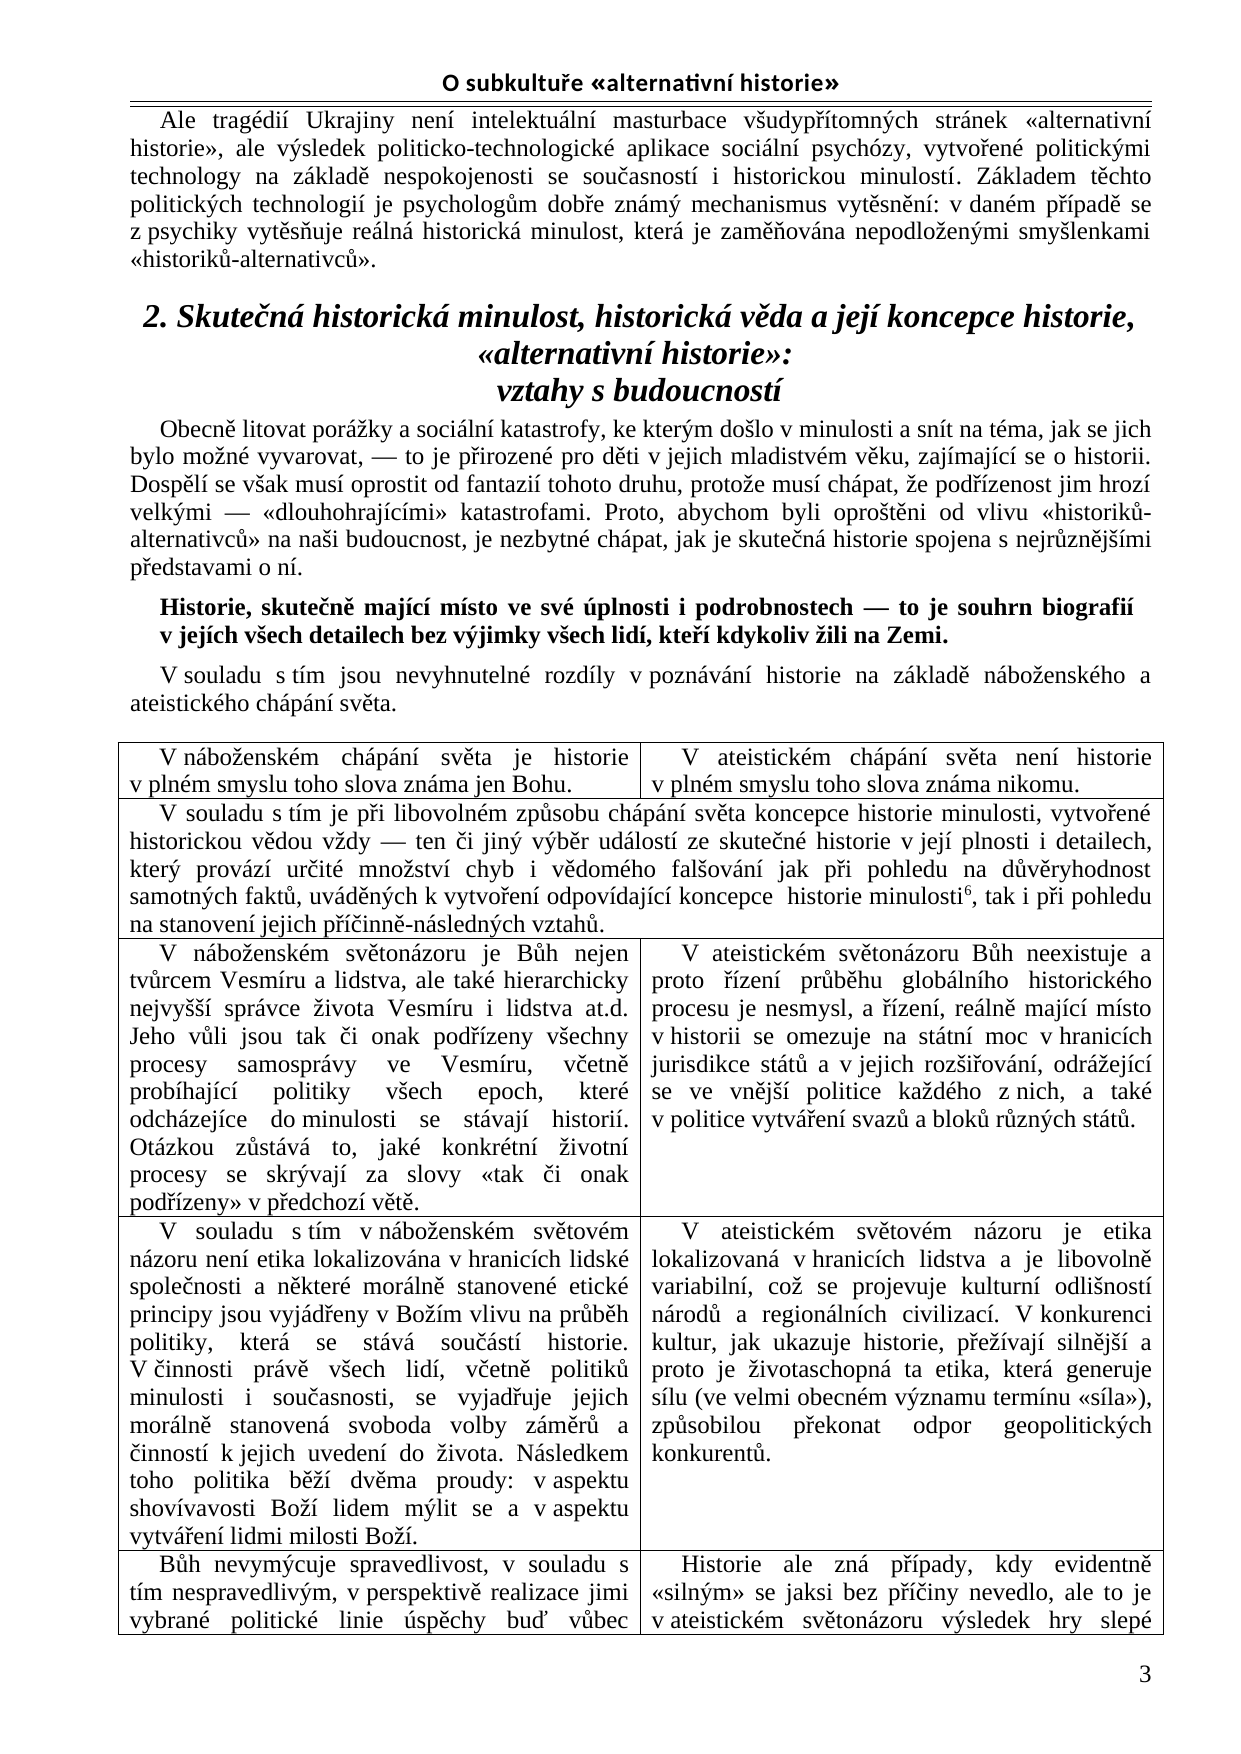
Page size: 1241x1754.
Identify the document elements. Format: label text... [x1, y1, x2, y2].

text Obecně litovat porážky a sociální katastrofy, ke kterým došlo v minulosti a snít na téma, jak se jich bylo možné vyvarovat, — to je přirozené pro děti v jejich mladistvém věku, zajímající se o historii. Dospělí se však musí oprostit od fantazií tohoto druhu, protože musí chápat, že podřízenost jim hrozí velkými — «dlouhohrajícími» katastrofami. Proto, abychom byli oproštěni od vlivu «historiků-alternativců» na naši budoucnost, je nezbytné chápat, jak je skutečná historie spojena s nejrůznějšími představami o ní. [130, 415, 1152, 581]
table_cell V souladu s tím v náboženském světovém názoru není etika lokalizována v hranicích lidské společnosti a některé morálně stanovené etické principy jsou vyjádřeny v Božím vlivu na průběh politiky, která se stává součástí historie. V činnosti právě všech lidí, včetně politiků minulosti i současnosti, se vyjadřuje jejich morálně stanovená svoboda volby záměrů a činností k jejich uvedení do života. Následkem toho politika běží dvěma proudy: v aspektu shovívavosti Boží lidem mýlit se a v aspektu vytváření lidmi milosti Boží. [119, 1217, 640, 1549]
table_cell Bůh nevymýcuje spravedlivost, v souladu s tím nespravedlivým, v perspektivě realizace jimi vybrané politické linie úspěchy buď vůbec [119, 1551, 640, 1634]
table_cell V ateistickém světonázoru Bůh neexistuje a proto řízení průběhu globálního historického procesu je nesmysl, a řízení, reálně mající místo v historii se omezuje na státní moc v hranicích jurisdikce států a v jejich rozšiřování, odrážející se ve vnější politice každého z nich, a také v politice vytváření svazů a bloků různých států. [641, 939, 1163, 1216]
table_header V ateistickém chápání světa není historie v plném smyslu toho slova známa nikomu. [641, 743, 1163, 798]
table_cell V ateistickém světovém názoru je etika lokalizovaná v hranicích lidstva a je libovolně variabilní, což se projevuje kulturní odlišností národů a regionálních civilizací. V konkurenci kultur, jak ukazuje historie, přežívají silnější a proto je životaschopná ta etika, která generuje sílu (ve velmi obecném významu termínu «síla»), způsobilou překonat odpor geopolitických konkurentů. [641, 1217, 1163, 1549]
subtitle 2. Skutečná historická minulost, historická věda a její koncepce historie, «alternativní historie»: vztahy s budoucností [130, 298, 1152, 408]
table_header V náboženském chápání světa je historie v plném smyslu toho slova známa jen Bohu. [119, 743, 640, 798]
table_cell V náboženském světonázoru je Bůh nejen tvůrcem Vesmíru a lidstva, ale také hierarchicky nejvyšší správce života Vesmíru i lidstva at.d. Jeho vůli jsou tak či onak podřízeny všechny procesy samosprávy ve Vesmíru, včetně probíhající politiky všech epoch, které odcházejíce do minulosti se stávají historií. Otázkou zůstává to, jaké konkrétní životní procesy se skrývají za slovy «tak či onak podřízeny» v předchozí větě. [119, 939, 640, 1216]
text Ale tragédií Ukrajiny není intelektuální masturbace všudypřítomných stránek «alternativní historie», ale výsledek politicko-technologické aplikace sociální psychózy, vytvořené politickými technology na základě nespokojenosti se současností i historickou minulostí. Základem těchto politických technologií je psychologům dobře známý mechanismus vytěsnění: v daném případě se z psychiky vytěsňuje reálná historická minulost, která je zaměňována nepodloženými smyšlenkami «historiků-alternativců». [130, 107, 1152, 273]
table_cell Historie ale zná případy, kdy evidentně «silným» se jaksi bez příčiny nevedlo, ale to je v ateistickém světonázoru výsledek hry slepé [641, 1551, 1163, 1634]
text Historie, skutečně mající místo ve své úplnosti i podrobnostech — to je souhrn biografií v jejích všech detailech bez výjimky všech lidí, kteří kdykoliv žili na Zemi. [159, 593, 1134, 649]
table_cell V souladu s tím je při libovolném způsobu chápání světa koncepce historie minulosti, vytvořené historickou vědou vždy — ten či jiný výběr událostí ze skutečné historie v její plnosti i detailech, který provází určité množství chyb i vědomého falšování jak při pohledu na důvěryhodnost samotných faktů, uváděných k vytvoření odpovídající koncepce historie minulosti, tak i při pohledu na stanovení jejich příčinně-následných vztahů. [119, 799, 1163, 938]
text V souladu s tím jsou nevyhnutelné rozdíly v poznávání historie na základě náboženského a ateistického chápání světa. [130, 661, 1152, 717]
